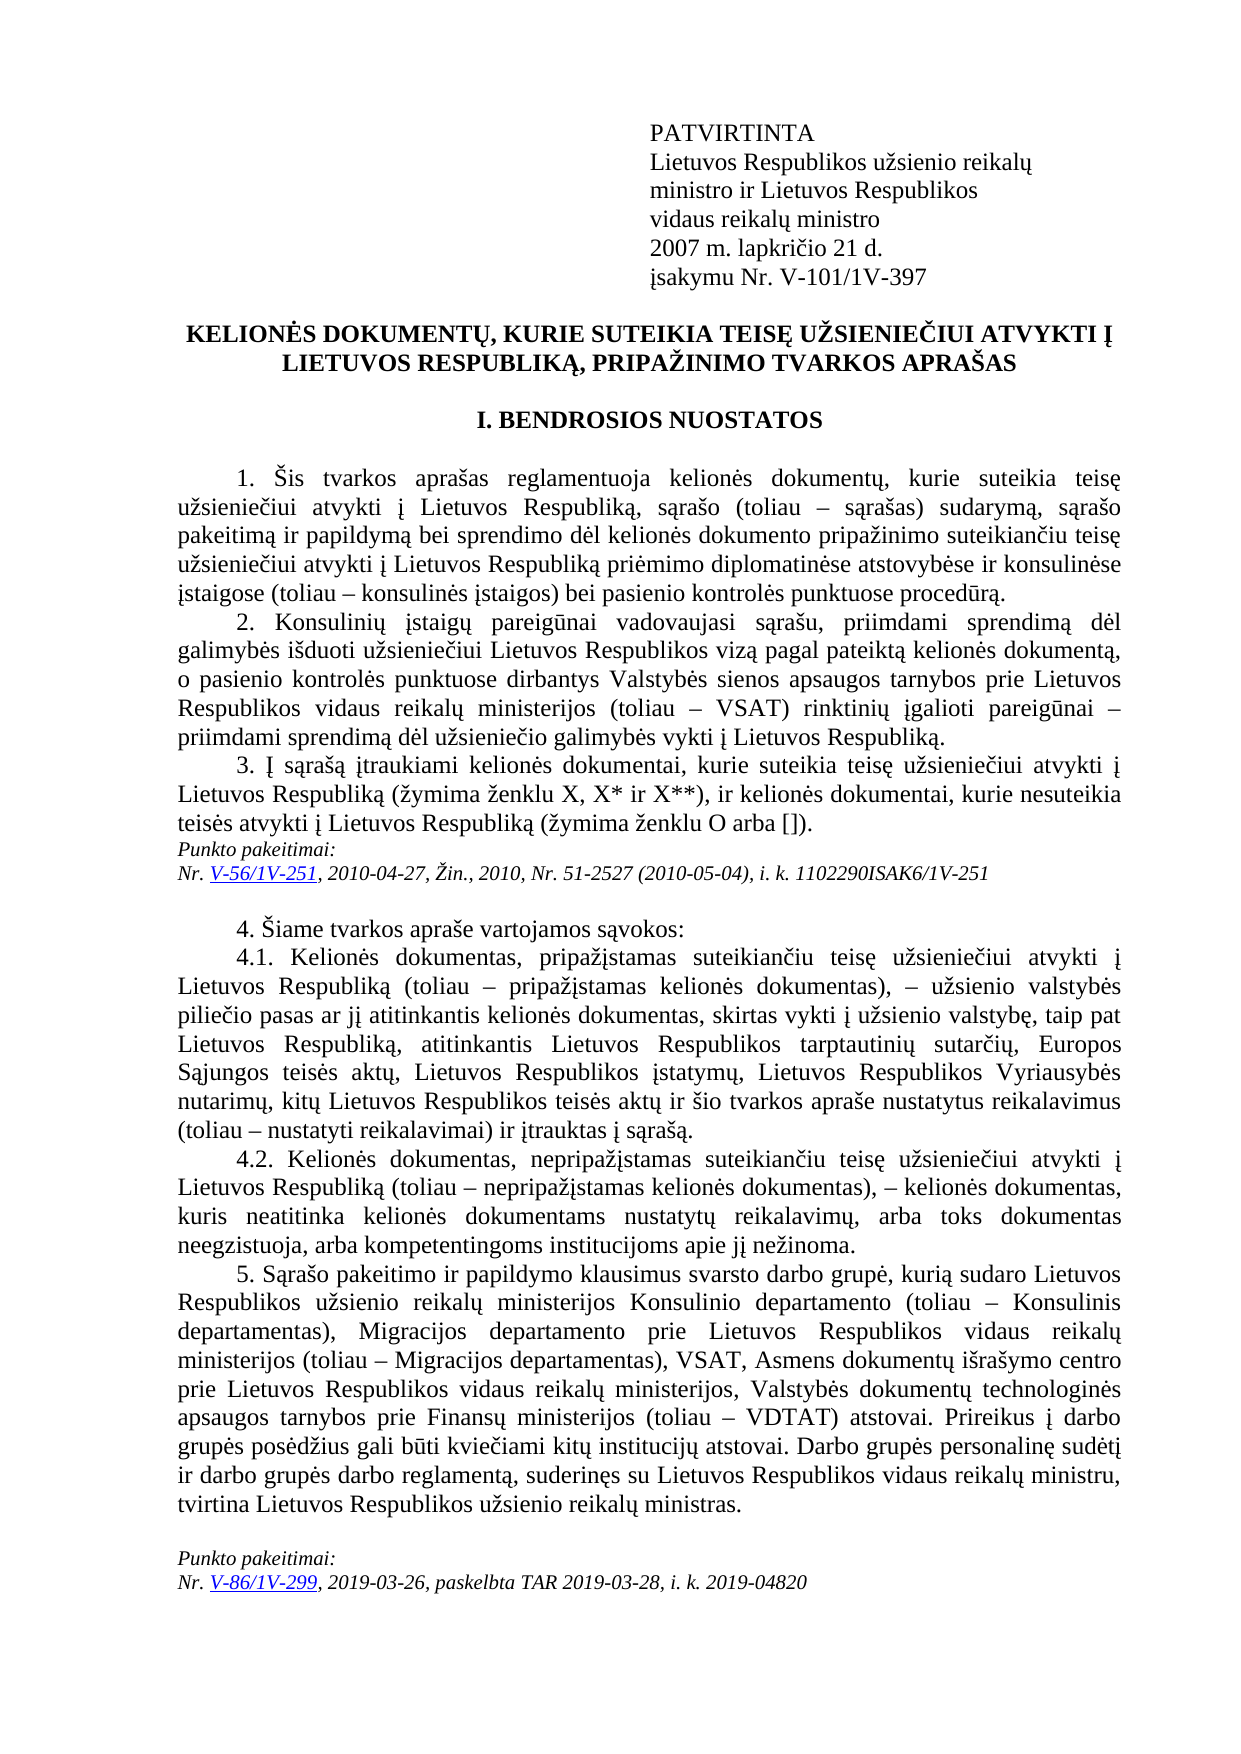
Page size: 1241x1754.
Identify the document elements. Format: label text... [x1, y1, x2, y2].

text 4.1. Kelionės dokumentas, pripažįstamas suteikiančiu teisę užsieniečiui atvykti į Lietuvos Respubliką (toliau – pripažįstamas kelionės dokumentas), – užsienio valstybės piliečio pasas ar jį atitinkantis kelionės dokumentas, skirtas vykti į užsienio valstybę, taip pat Lietuvos Respubliką, atitinkantis Lietuvos Respublikos tarptautinių sutarčių, Europos Sąjungos teisės aktų, Lietuvos Respublikos įstatymų, Lietuvos Respublikos Vyriausybės nutarimų, kitų Lietuvos Respublikos teisės aktų ir šio tvarkos apraše nustatytus reikalavimus (toliau – nustatyti reikalavimai) ir įtrauktas į sąrašą. [177, 942, 1122, 1144]
text I. BENDROSIOS NUOSTATOS [177, 406, 1122, 434]
text 4.2. Kelionės dokumentas, nepripažįstamas suteikiančiu teisę užsieniečiui atvykti į Lietuvos Respubliką (toliau – nepripažįstamas kelionės dokumentas), – kelionės dokumentas, kuris neatitinka kelionės dokumentams nustatytų reikalavimų, arba toks dokumentas neegzistuoja, arba kompetentingoms institucijoms apie jį nežinoma. [177, 1144, 1122, 1259]
text Nr. V-56/1V-251, 2010-04-27, Žin., 2010, Nr. 51-2527 (2010-05-04), i. k. 1102290ISAK6/1V-251 [177, 861, 1122, 885]
text 2. Konsulinių įstaigų pareigūnai vadovaujasi sąrašu, priimdami sprendimą dėl galimybės išduoti užsieniečiui Lietuvos Respublikos vizą pagal pateiktą kelionės dokumentą, o pasienio kontrolės punktuose dirbantys Valstybės sienos apsaugos tarnybos prie Lietuvos Respublikos vidaus reikalų ministerijos (toliau – VSAT) rinktinių įgalioti pareigūnai – priimdami sprendimą dėl užsieniečio galimybės vykti į Lietuvos Respubliką. [177, 607, 1122, 751]
text Nr. V-86/1V-299, 2019-03-26, paskelbta TAR 2019-03-28, i. k. 2019-04820 [177, 1570, 1122, 1594]
text 4. Šiame tvarkos apraše vartojamos sąvokos: [177, 914, 1122, 942]
text 3. Į sąrašą įtraukiami kelionės dokumentai, kurie suteikia teisę užsieniečiui atvykti į Lietuvos Respubliką (žymima ženklu X, X* ir X**), ir kelionės dokumentai, kurie nesuteikia teisės atvykti į Lietuvos Respubliką (žymima ženklu O arba []). [177, 751, 1122, 837]
text ministro ir Lietuvos Respublikos [649, 176, 1122, 204]
text įsakymu Nr. V-101/1V-397 [649, 262, 1122, 291]
text 1. Šis tvarkos aprašas reglamentuoja kelionės dokumentų, kurie suteikia teisę užsieniečiui atvykti į Lietuvos Respubliką, sąrašo (toliau – sąrašas) sudarymą, sąrašo pakeitimą ir papildymą bei sprendimo dėl kelionės dokumento pripažinimo suteikiančiu teisę užsieniečiui atvykti į Lietuvos Respubliką priėmimo diplomatinėse atstovybėse ir konsulinėse įstaigose (toliau – konsulinės įstaigos) bei pasienio kontrolės punktuose procedūrą. [177, 463, 1122, 607]
text Punkto pakeitimai: [177, 837, 1122, 861]
text KELIONĖS DOKUMENTŲ, KURIE SUTEIKIA TEISĘ UŽSIENIEČIUI ATVYKTI Į LIETUVOS RESPUBLIKĄ, PRIPAŽINIMO TVARKOS APRAŠAS [177, 319, 1122, 377]
text vidaus reikalų ministro [649, 204, 1122, 233]
text 5. Sąrašo pakeitimo ir papildymo klausimus svarsto darbo grupė, kurią sudaro Lietuvos Respublikos užsienio reikalų ministerijos Konsulinio departamento (toliau – Konsulinis departamentas), Migracijos departamento prie Lietuvos Respublikos vidaus reikalų ministerijos (toliau – Migracijos departamentas), VSAT, Asmens dokumentų išrašymo centro prie Lietuvos Respublikos vidaus reikalų ministerijos, Valstybės dokumentų technologinės apsaugos tarnybos prie Finansų ministerijos (toliau – VDTAT) atstovai. Prireikus į darbo grupės posėdžius gali būti kviečiami kitų institucijų atstovai. Darbo grupės personalinę sudėtį ir darbo grupės darbo reglamentą, suderinęs su Lietuvos Respublikos vidaus reikalų ministru, tvirtina Lietuvos Respublikos užsienio reikalų ministras. [177, 1259, 1122, 1517]
text 2007 m. lapkričio 21 d. [649, 233, 1122, 262]
text PATVIRTINTA [649, 118, 1122, 147]
text Punkto pakeitimai: [177, 1546, 1122, 1570]
text Lietuvos Respublikos užsienio reikalų [649, 147, 1122, 176]
